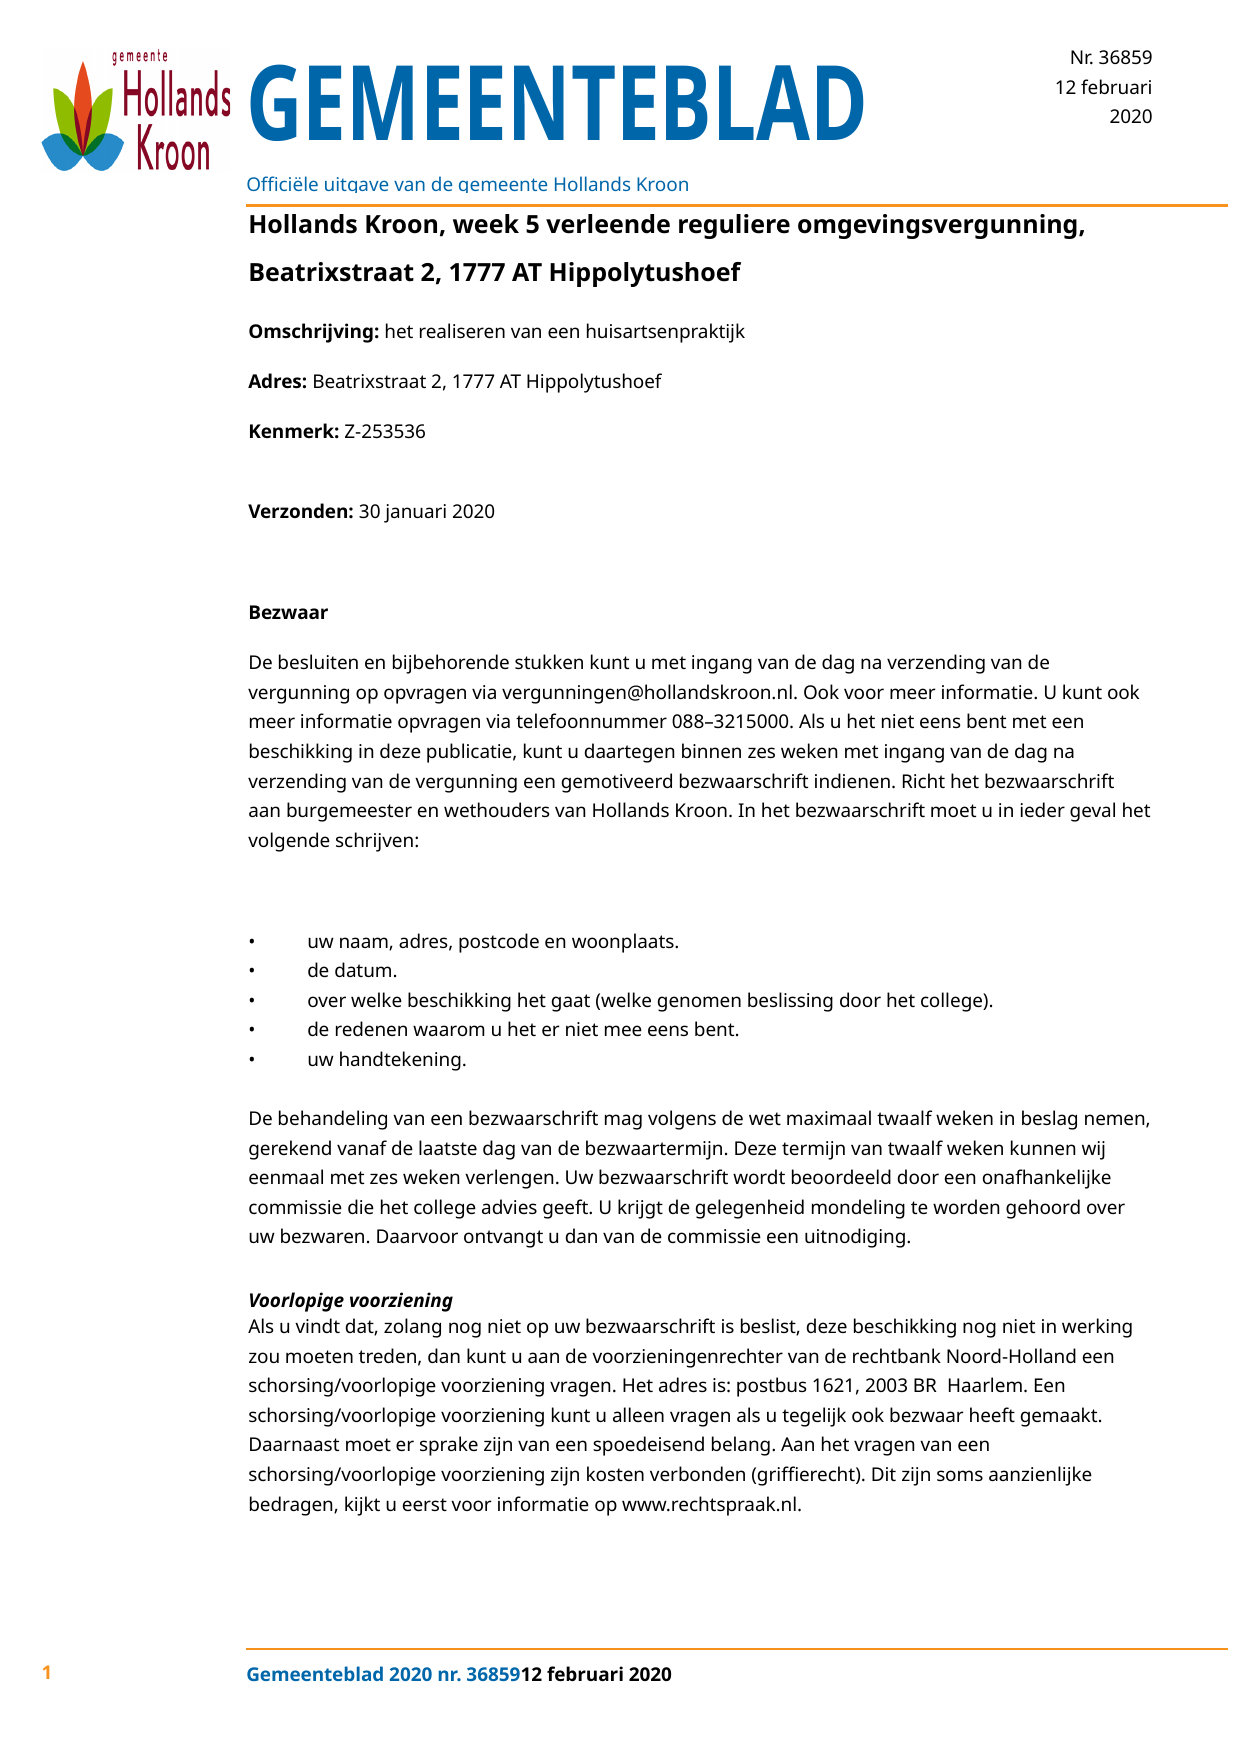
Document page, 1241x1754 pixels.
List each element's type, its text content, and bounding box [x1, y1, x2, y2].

picture [41, 47, 231, 172]
table_header [248, 469, 700, 495]
text De behandeling van een bezwaarschrift mag volgens de wet maximaal twaalf weken in beslag nemen, gerekend vanaf de laatste dag van de bezwaartermijn. Deze termijn van twaalf weken kunnen wij eenmaal met zes weken verlengen. Uw bezwaarschrift wordt beoordeeld door een onafhankelijke commissie die het college advies geeft. U krijgt de gelegenheid mondeling te worden gehoord over uw bezwaren. Daarvoor ontvangt u dan van de commissie een uitnodiging. [248, 1105, 1152, 1249]
text Omschrijving: het realiseren van een huisartsenpraktijk [248, 318, 1152, 344]
text Hollands Kroon, week 5 verleende reguliere omgevingsvergunning, Beatrixstraat 2, 1777 AT Hippolytushoef [248, 207, 1152, 288]
list uw naam, adres, postcode en woonplaats. [248, 928, 1152, 953]
table_header [700, 469, 1152, 495]
text Adres: Beatrixstraat 2, 1777 AT Hippolytushoef [248, 368, 1152, 394]
list over welke beschikking het gaat (welke genomen beslissing door het college). [248, 987, 1152, 1013]
text De besluiten en bijbehorende stukken kunt u met ingang van de dag na verzending van de vergunning op opvragen via vergunningen@hollandskroon.nl. Ook voor meer informatie. U kunt ook meer informatie opvragen via telefoonnummer 088–3215000. Als u het niet eens bent met een beschikking in deze publicatie, kunt u daartegen binnen zes weken met ingang van de dag na verzending van de vergunning een gemotiveerd bezwaarschrift indienen. Richt het bezwaarschrift aan burgemeester en wethouders van Hollands Kroon. In het bezwaarschrift moet u in ieder geval het volgende schrijven: [248, 649, 1152, 853]
text Verzonden: 30 januari 2020 [248, 498, 1152, 524]
list de datum. [248, 957, 1152, 983]
list de redenen waarom u het er niet mee eens bent. [248, 1017, 1152, 1042]
text Kenmerk: Z-253536 [248, 419, 1152, 444]
list uw handtekening. [248, 1046, 1152, 1072]
text Voorlopige voorziening [248, 1288, 1152, 1313]
text Bezwaar [248, 599, 1152, 625]
text Als u vindt dat, zolang nog niet op uw bezwaarschrift is beslist, deze beschikking nog niet in werking zou moeten treden, dan kunt u aan de voorzieningenrechter van de rechtbank Noord-Holland een schorsing/voorlopige voorziening vragen. Het adres is: postbus 1621, 2003 BR Haarlem. Een schorsing/voorlopige voorziening kunt u alleen vragen als u tegelijk ook bezwaar heeft gemaakt. Daarnaast moet er sprake zijn van een spoedeisend belang. Aan het vragen van een schorsing/voorlopige voorziening zijn kosten verbonden (griffierecht). Dit zijn soms aanzienlijke bedragen, kijkt u eerst voor informatie op www.rechtspraak.nl. [248, 1313, 1152, 1517]
